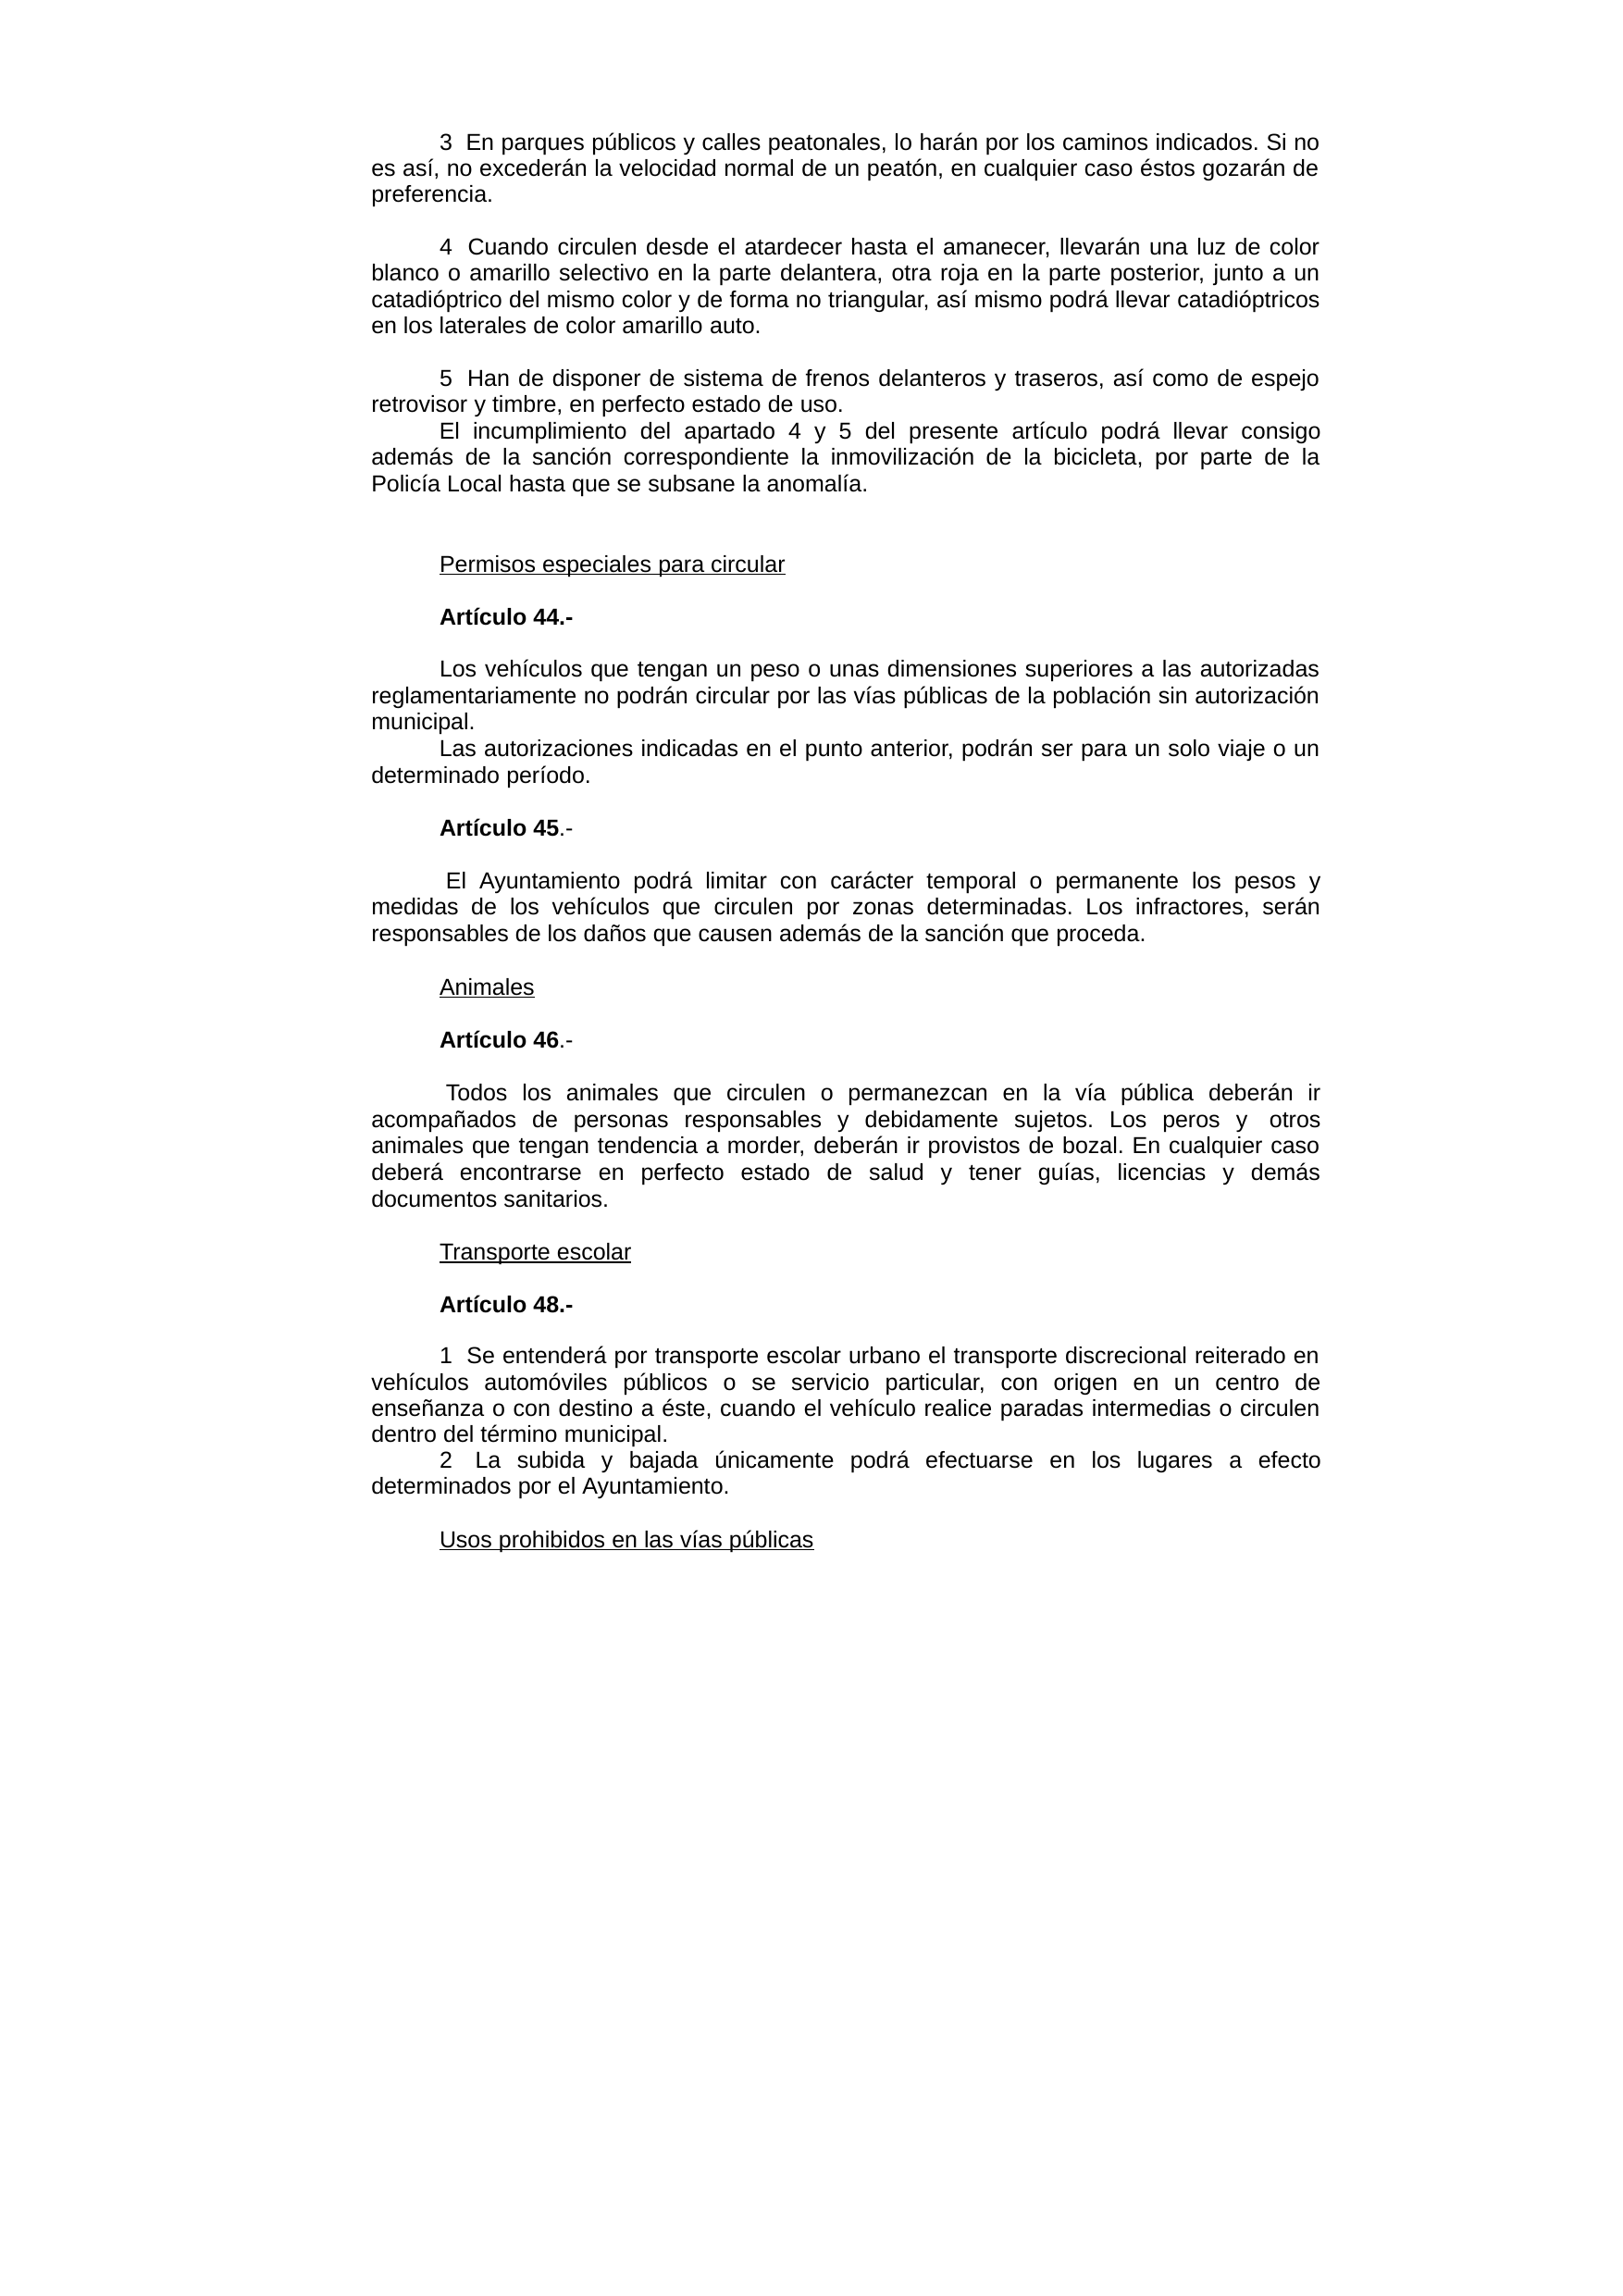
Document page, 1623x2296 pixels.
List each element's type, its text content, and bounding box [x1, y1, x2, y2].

list En parques públicos y calles peatonales, lo harán por los caminos indicados. Si no es así, no excederán la velocidad normal de un peatón, en cualquier caso éstos gozarán de preferencia. [371, 130, 1320, 207]
list La subida y bajada únicamente podrá efectuarse en los lugares a efecto determinados por el Ayuntamiento. [371, 1447, 1320, 1499]
text Artículo 45.- [440, 814, 1390, 840]
text Artículo 46.- [440, 1026, 1390, 1052]
text Las autorizaciones indicadas en el punto anterior, podrán ser para un solo viaje o un determinado período. [371, 735, 1320, 788]
text Todos los animales que circulen o permanezcan en la vía pública deberán ir acompañados de personas responsables y debidamente sujetos. Los peros y otros animales que tengan tendencia a morder, deberán ir provistos de bozal. En cualquier caso deberá encontrarse en perfecto estado de salud y tener guías, licencias y demás documentos sanitarios. [371, 1079, 1321, 1211]
text Transporte escolar [440, 1238, 1390, 1265]
text Artículo 44.- [440, 603, 1390, 629]
list Han de disponer de sistema de frenos delanteros y traseros, así como de espejo retrovisor y timbre, en perfecto estado de uso. [371, 366, 1321, 417]
text Permisos especiales para circular [440, 551, 1390, 577]
text Los vehículos que tengan un peso o unas dimensiones superiores a las autorizadas reglamentariamente no podrán circular por las vías públicas de la población sin autorización municipal. [371, 655, 1321, 735]
text El incumplimiento del apartado 4 y 5 del presente artículo podrá llevar consigo además de la sanción correspondiente la inmovilización de la bicicleta, por parte de la Policía Local hasta que se subsane la anomalía. [371, 417, 1320, 497]
text Animales [440, 974, 1390, 1000]
list Cuando circulen desde el atardecer hasta el amanecer, llevarán una luz de color blanco o amarillo selectivo en la parte delantera, otra roja en la parte posterior, junto a un catadióptrico del mismo color y de forma no triangular, así mismo podrá llevar catadióptricos en los laterales de color amarillo auto. [371, 234, 1321, 339]
text El Ayuntamiento podrá limitar con carácter temporal o permanente los pesos y medidas de los vehículos que circulen por zonas determinadas. Los infractores, serán responsables de los daños que causen además de la sanción que proceda. [371, 867, 1321, 947]
list Se entenderá por transporte escolar urbano el transporte discrecional reiterado en vehículos automóviles públicos o se servicio particular, con origen en un centro de enseñanza o con destino a éste, cuando el vehículo realice paradas intermedias o circulen dentro del término municipal. [371, 1343, 1320, 1447]
text Usos prohibidos en las vías públicas [440, 1526, 1390, 1553]
text Artículo 48.- [440, 1291, 1390, 1318]
